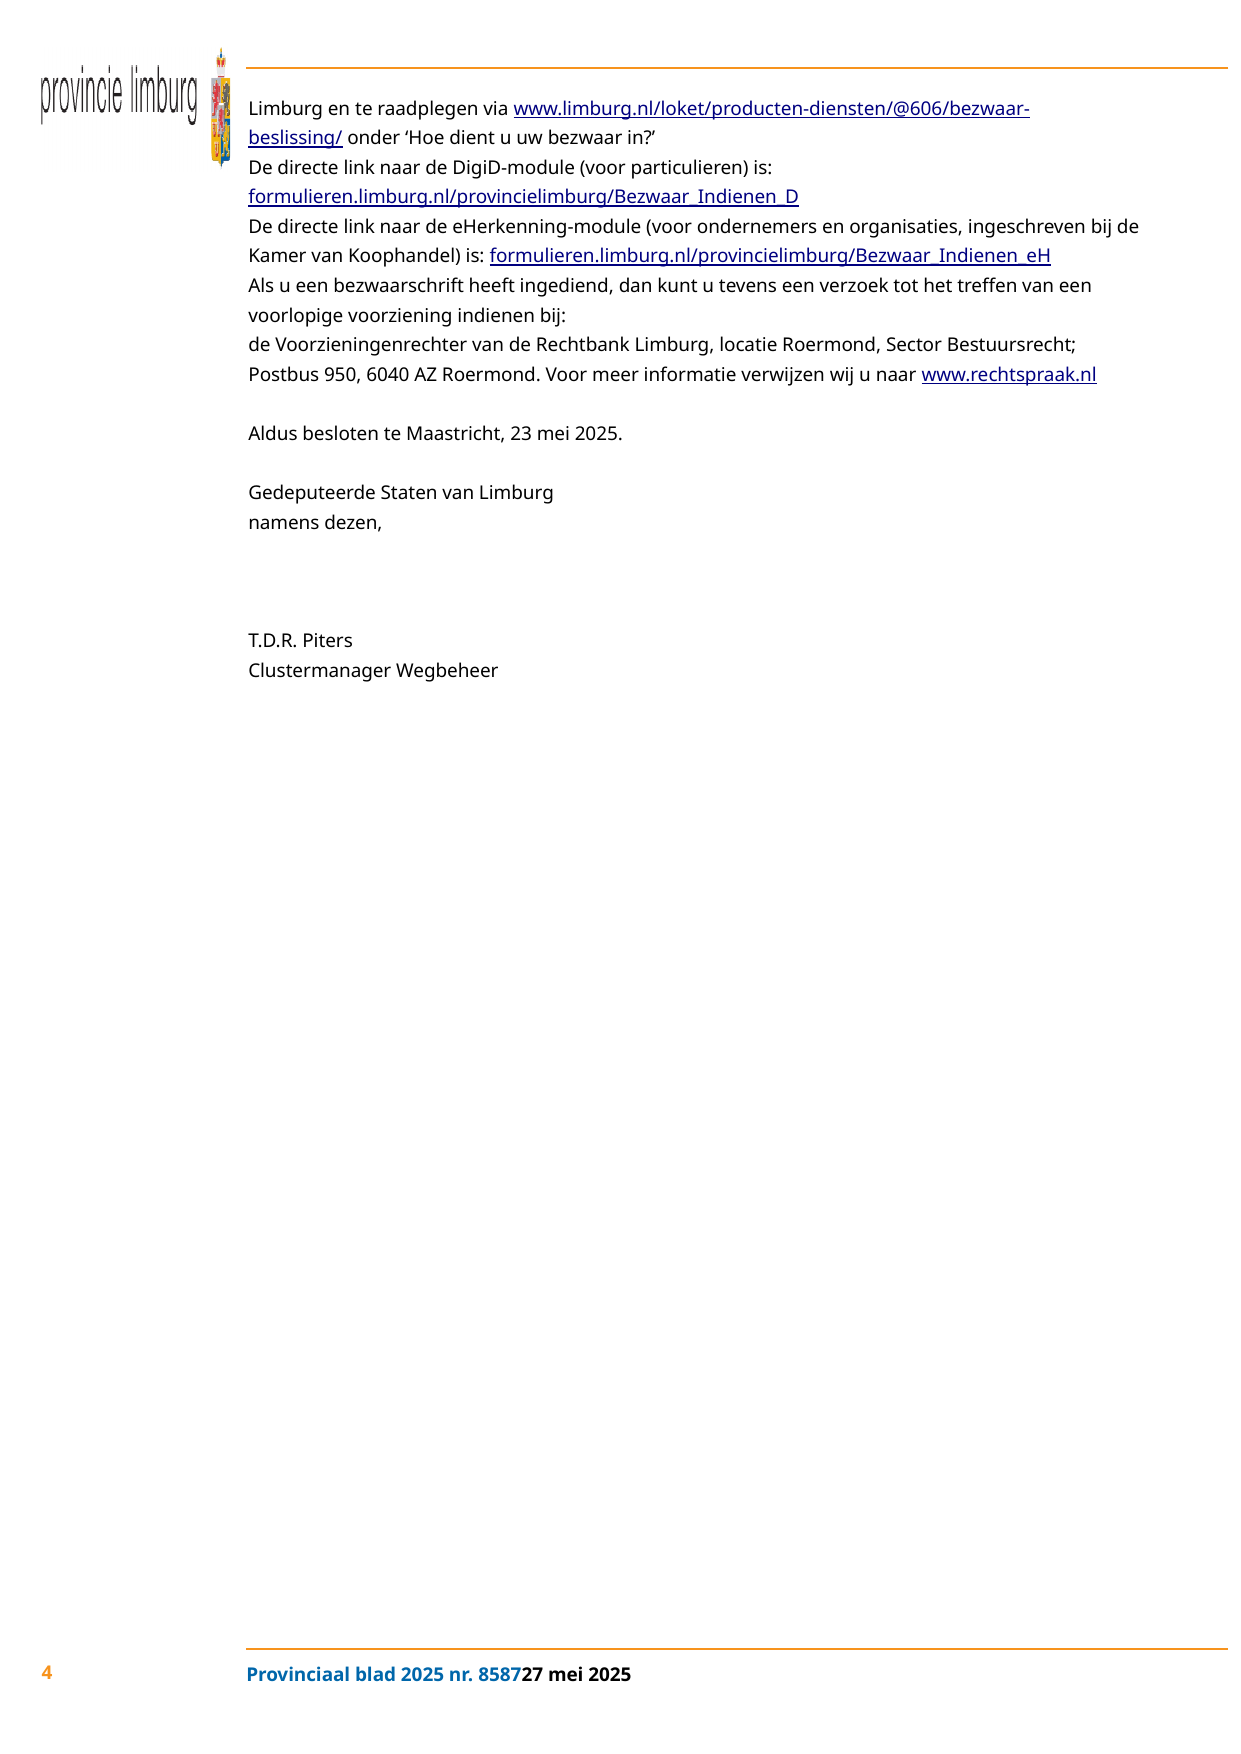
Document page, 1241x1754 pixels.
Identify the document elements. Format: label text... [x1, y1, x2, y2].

text de Voorzieningenrechter van de Rechtbank Limburg, locatie Roermond, Sector Bestuursrecht; Postbus 950, 6040 AZ Roermond. Voor meer informatie verwijzen wij u naar www.rechtspraak.nl [248, 331, 1152, 387]
text Gedeputeerde Staten van Limburg [248, 479, 1152, 505]
text Aldus besloten te Maastricht, 23 mei 2025. [248, 420, 1152, 446]
text Als u een bezwaarschrift heeft ingediend, dan kunt u tevens een verzoek tot het treffen van een voorlopige voorziening indienen bij: [248, 272, 1152, 328]
text ​ [248, 686, 1152, 712]
text namens dezen, [248, 509, 1152, 535]
text ​ [248, 716, 1152, 742]
text ​ [248, 598, 1152, 623]
text De directe link naar de DigiD-module (voor particulieren) is: formulieren.limburg.nl/provincielimburg/Bezwaar_Indienen_D [248, 154, 1152, 209]
text De directe link naar de eHerkenning-module (voor ondernemers en organisaties, ingeschreven bij de Kamer van Koophandel) is: formulieren.limburg.nl/provincielimburg/Bezwaar_Indienen_eH [248, 213, 1152, 268]
text T.D.R. Piters [248, 627, 1152, 653]
picture [41, 47, 231, 172]
text Clustermanager Wegbeheer [248, 657, 1152, 683]
text Limburg en te raadplegen via www.limburg.nl/loket/producten-diensten/@606/bezwaar-beslissing/ onder ‘Hoe dient u uw bezwaar in?’ [248, 95, 1152, 150]
